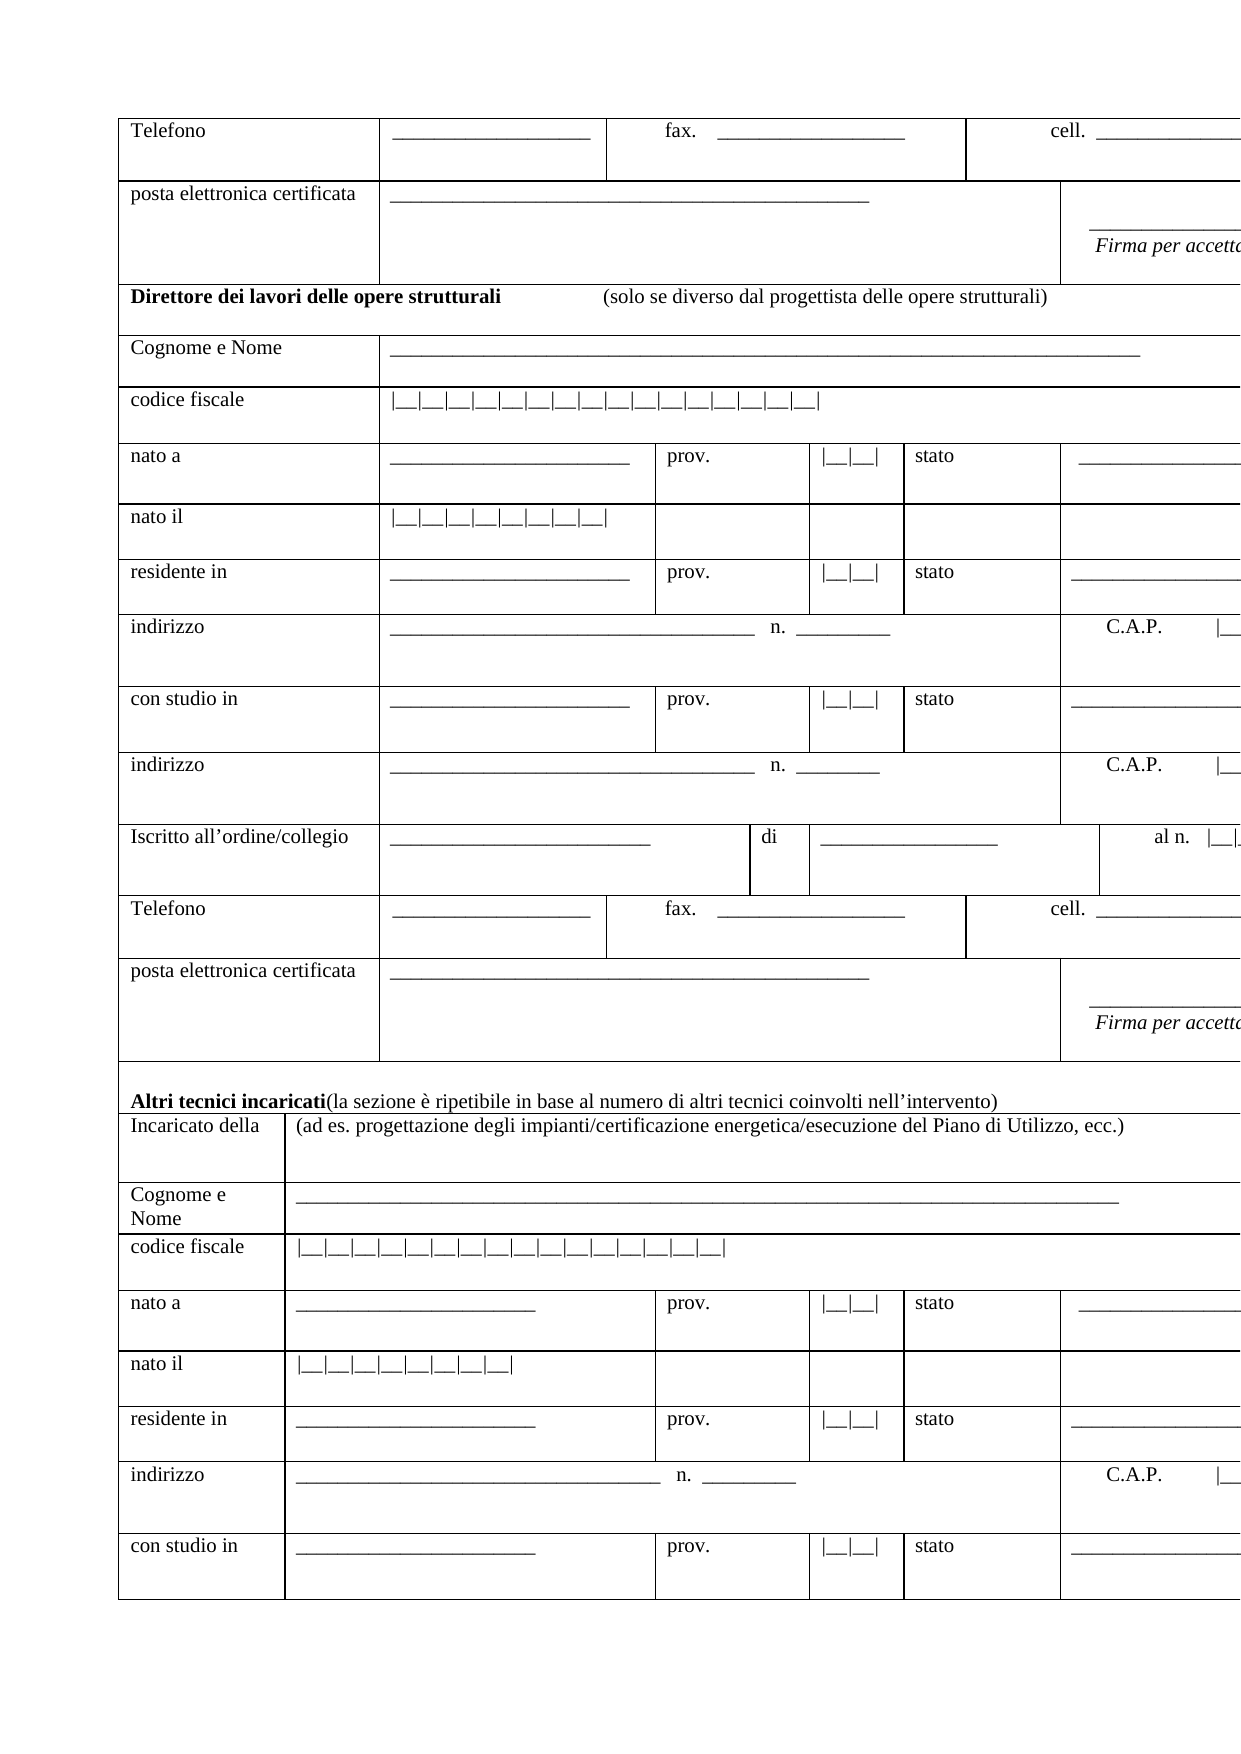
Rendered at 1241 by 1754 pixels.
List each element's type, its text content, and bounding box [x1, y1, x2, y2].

table_cell prov. [656, 560, 809, 614]
table_cell _______________________ [380, 444, 655, 503]
table_cell ___________________________ Firma per accettazione incarico [1061, 959, 1240, 1061]
table_cell indirizzo [119, 753, 379, 824]
table_cell nato a [119, 444, 379, 503]
table_cell |__|__| [810, 687, 903, 752]
table_cell cell. _____________________ [967, 896, 1240, 958]
table_cell posta elettronica certificata [119, 959, 379, 1061]
table_cell [1061, 505, 1240, 559]
table_cell |__|__|__|__|__|__|__|__|__|__|__|__|__|__|__|__| [286, 1235, 1240, 1290]
table_cell Cognome e Nome [119, 336, 379, 386]
table_cell prov. [656, 1291, 809, 1350]
table_cell _______________________ [380, 560, 655, 614]
table_cell Telefono [119, 119, 379, 180]
table_cell |__|__| [810, 444, 903, 503]
table_cell prov. [656, 1534, 809, 1599]
table_cell _________________ [810, 825, 1099, 895]
table_cell _______________________ [286, 1534, 655, 1599]
table_cell con studio in [119, 1534, 284, 1599]
table_cell _______________________ [380, 687, 655, 752]
table_cell C.A.P. |__|__|__|__|__| [1061, 615, 1240, 686]
table_cell stato [905, 560, 1060, 614]
table_cell di [751, 825, 809, 895]
table_cell ___________________________________ n. ________ [380, 753, 1060, 824]
table_cell ___________________________________ n. _________ [286, 1462, 1060, 1533]
table_cell ___________________ [380, 896, 606, 958]
table_cell _____________________________ [1061, 687, 1240, 752]
table_cell al n. |__|__|__|__|__| [1100, 825, 1240, 895]
table_cell |__|__|__|__|__|__|__|__|__|__|__|__|__|__|__|__| [380, 388, 1240, 443]
table_cell ___________________________ Firma per accettazione incarico [1061, 182, 1240, 284]
table_cell Altri tecnici incaricati(la sezione è ripetibile in base al numero di altri tecnici coinvolti nell’intervento) [119, 1062, 1240, 1113]
table_cell ______________________________________________ [380, 182, 1060, 284]
table_cell stato [905, 444, 1060, 503]
table_cell Iscritto all’ordine/collegio [119, 825, 379, 895]
table_cell stato [905, 1534, 1060, 1599]
table_cell (ad es. progettazione degli impianti/certificazione energetica/esecuzione del Piano di Utilizzo, ecc.) [286, 1114, 1240, 1182]
table_cell [905, 1352, 1060, 1406]
table_cell prov. [656, 1407, 809, 1461]
table_cell Direttore dei lavori delle opere strutturali (solo se diverso dal progettista delle opere strutturali) [119, 285, 1240, 335]
table_cell |__|__| [810, 560, 903, 614]
table_cell [810, 505, 903, 559]
table_cell |__|__|__|__|__|__|__|__| [380, 505, 655, 559]
table_cell Telefono [119, 896, 379, 958]
table_cell |__|__| [810, 1407, 903, 1461]
table_cell stato [905, 687, 1060, 752]
table_cell ________________________________________________________________________ [380, 336, 1240, 386]
table_cell Cognome e Nome [119, 1183, 284, 1233]
table_cell indirizzo [119, 1462, 284, 1533]
table_cell |__|__| [810, 1534, 903, 1599]
table_cell _______________________ [286, 1407, 655, 1461]
table_cell _____________________________ [1061, 1291, 1240, 1350]
table_cell con studio in [119, 687, 379, 752]
table_cell _________________________ [380, 825, 749, 895]
table_cell _____________________________ [1061, 444, 1240, 503]
table_cell Incaricato della [119, 1114, 284, 1182]
table_cell C.A.P. |__|__|__|__|__| [1061, 753, 1240, 824]
table_cell C.A.P. |__|__|__|__|__| [1061, 1462, 1240, 1533]
table_cell |__|__| [810, 1291, 903, 1350]
table_cell stato [905, 1291, 1060, 1350]
table_cell [656, 505, 809, 559]
table_cell _____________________________ [1061, 1534, 1240, 1599]
table_cell posta elettronica certificata [119, 182, 379, 284]
table_cell ___________________________________ n. _________ [380, 615, 1060, 686]
table_cell _____________________________ [1061, 560, 1240, 614]
table_cell ___________________ [380, 119, 606, 180]
table_cell prov. [656, 444, 809, 503]
table_cell [1061, 1352, 1240, 1406]
table_cell _______________________________________________________________________________ [286, 1183, 1240, 1233]
table_cell nato il [119, 505, 379, 559]
table_cell residente in [119, 1407, 284, 1461]
table_cell [656, 1352, 809, 1406]
table_cell _____________________________ [1061, 1407, 1240, 1461]
table_cell cell. _____________________ [967, 119, 1240, 180]
table_cell |__|__|__|__|__|__|__|__| [286, 1352, 655, 1406]
table_cell prov. [656, 687, 809, 752]
table_cell residente in [119, 560, 379, 614]
table_cell stato [905, 1407, 1060, 1461]
table_cell indirizzo [119, 615, 379, 686]
table_cell fax. __________________ [607, 896, 965, 958]
table_cell fax. __________________ [607, 119, 965, 180]
table_cell codice fiscale [119, 1235, 284, 1290]
table_cell nato a [119, 1291, 284, 1350]
table_cell _______________________ [286, 1291, 655, 1350]
table_cell [810, 1352, 903, 1406]
table_cell [905, 505, 1060, 559]
table_cell nato il [119, 1352, 284, 1406]
table_cell ______________________________________________ [380, 959, 1060, 1061]
table_cell codice fiscale [119, 388, 379, 443]
